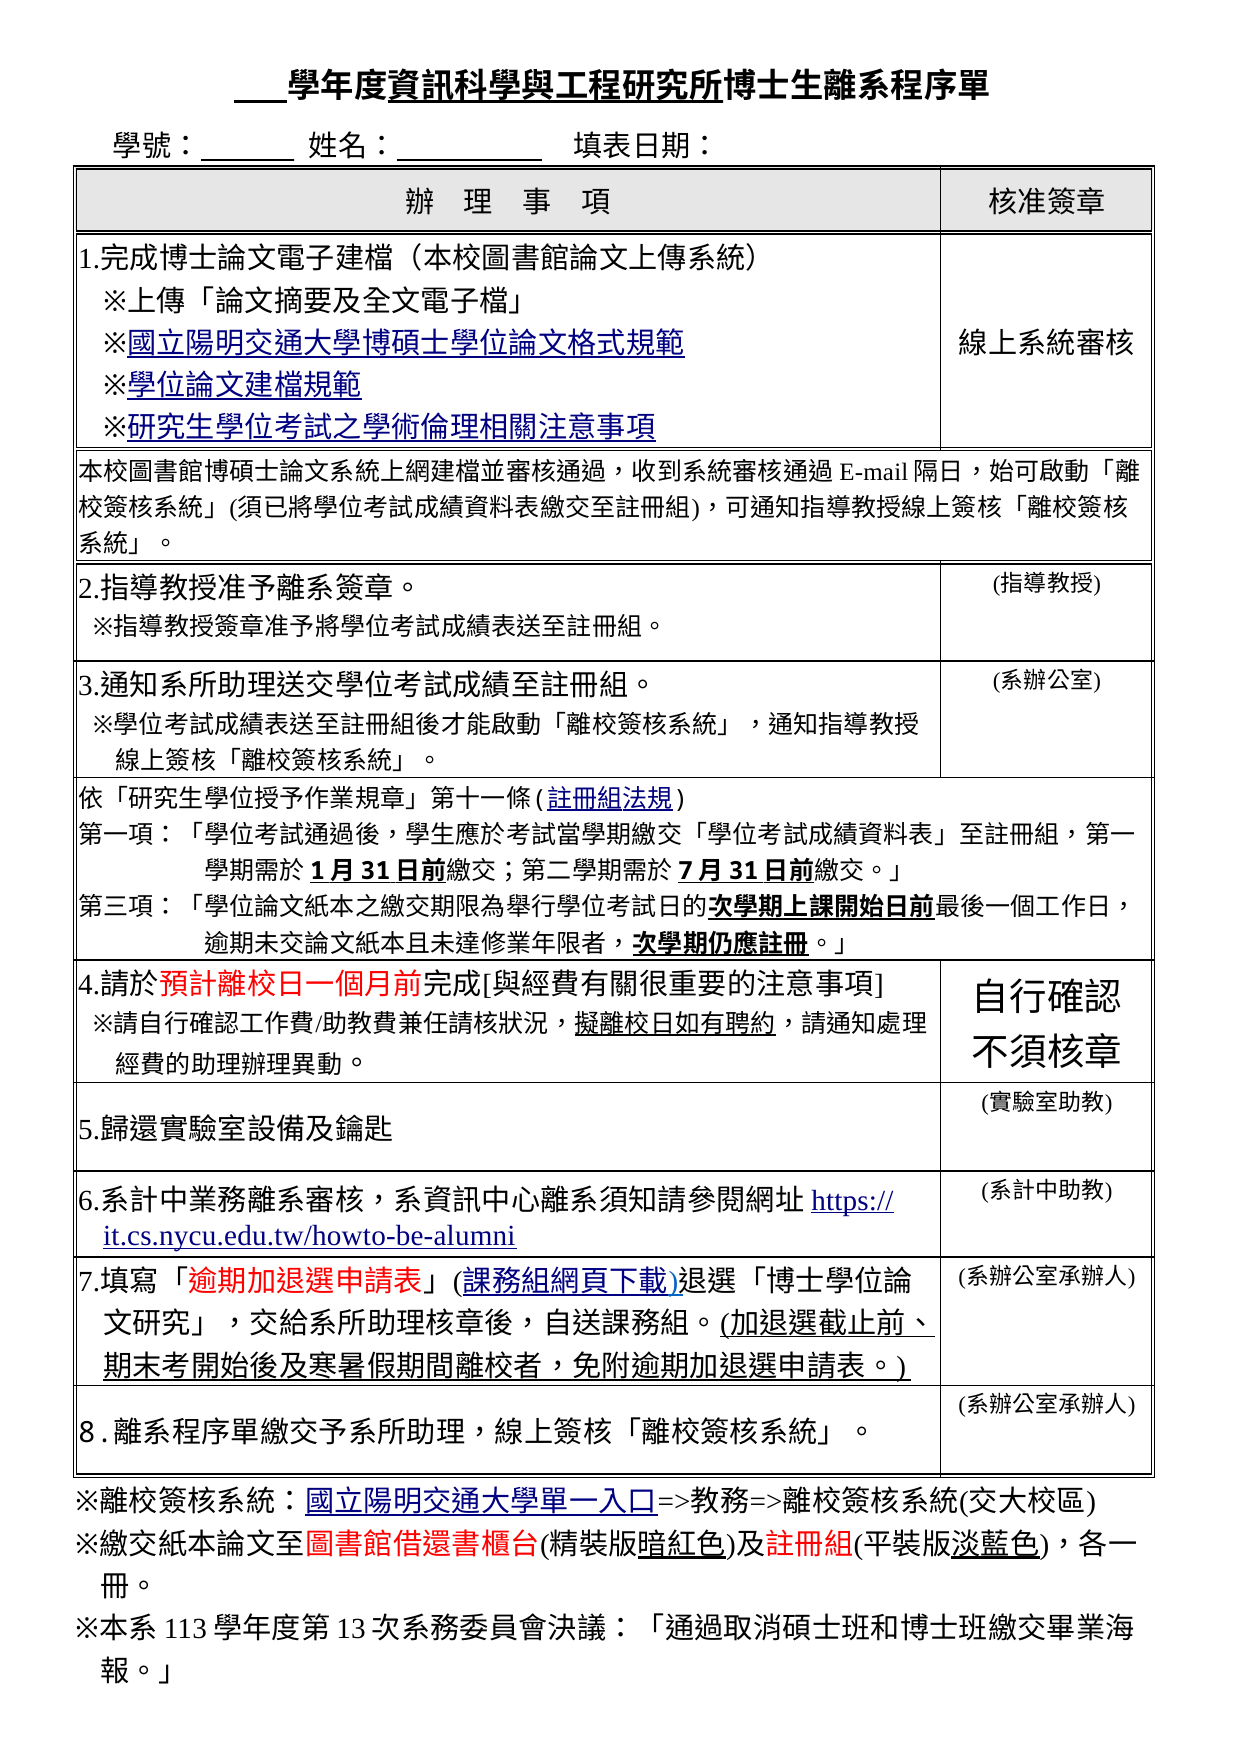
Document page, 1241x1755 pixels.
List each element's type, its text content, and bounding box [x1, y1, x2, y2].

table_cell 1.完成博士論文電子建檔（本校圖書館論文上傳系統） ※上傳「論文摘要及全文電子檔」 ※國立陽明交通大學博碩士學位論文格式規範 ※學位論文建檔規範 ※研究生學位考試之學術倫理相關注意事項 [77, 235, 940, 446]
table_cell 自行確認 不須核章 [941, 961, 1151, 1082]
table_cell (系計中助教) [941, 1172, 1151, 1256]
table_cell 依「研究生學位授予作業規章」第十一條(註冊組法規) 第一項：「學位考試通過後，學生應於考試當學期繳交「學位考試成績資料表」至註冊組，第一學期需於1月31日前繳交；第二學期需於7月31日前繳交。」 第三項：「學位論文紙本之繳交期限為舉行學位考試日的次學期上課開始日前最後一個工作日，逾期未交論文紙本且未達修業年限者，次學期仍應註冊。」 [77, 778, 1151, 959]
table_cell 本校圖書館博碩士論文系統上網建檔並審核通過，收到系統審核通過E-mail隔日，始可啟動「離校簽核系統」(須已將學位考試成績資料表繳交至註冊組)，可通知指導教授線上簽核「離校簽核系統」。 [77, 451, 1151, 560]
table_cell 3.通知系所助理送交學位考試成績至註冊組。 ※學位考試成績表送至註冊組後才能啟動「離校簽核系統」，通知指導教授線上簽核「離校簽核系統」。 [77, 662, 940, 777]
table_cell 5.歸還實驗室設備及鑰匙 [77, 1083, 940, 1170]
table_cell 8.離系程序單繳交予系所助理，線上簽核「離校簽核系統」。 [77, 1386, 940, 1473]
text ※繳交紙本論文至圖書館借還書櫃台(精裝版暗紅色)及註冊組(平裝版淡藍色)，各一冊。 [75, 1520, 1162, 1605]
table_cell (系辦公室承辦人) [941, 1258, 1151, 1384]
text ※離校簽核系統：國立陽明交通大學單一入口=>教務=>離校簽核系統(交大校區) [75, 1478, 1162, 1520]
table_cell (系辦公室) [941, 662, 1151, 777]
text ※本系113學年度第13次系務委員會決議：「通過取消碩士班和博士班繳交畢業海報。」 [75, 1605, 1199, 1689]
table_cell 線上系統審核 [941, 235, 1151, 446]
table_cell 6.系計中業務離系審核，系資訊中心離系須知請參閱網址https://it.cs.nycu.edu.tw/howto-be-alumni [77, 1172, 940, 1256]
table_cell 7.填寫「逾期加退選申請表」(課務組網頁下載)退選「博士學位論文研究」，交給系所助理核章後，自送課務組。(加退選截止前、期末考開始後及寒暑假期間離校者，免附逾期加退選申請表。) [77, 1258, 940, 1384]
text 學號： 姓名： 填表日期： [75, 120, 1150, 165]
text 學年度資訊科學與工程研究所博士生離系程序單 [75, 59, 1150, 107]
table_header 辦 理 事 項 [77, 170, 940, 230]
table_cell (指導教授) [941, 565, 1151, 660]
table_cell (實驗室助教) [941, 1083, 1151, 1170]
table_cell 4.請於預計離校日一個月前完成[與經費有關很重要的注意事項] ※請自行確認工作費/助教費兼任請核狀況，擬離校日如有聘約，請通知處理經費的助理辦理異動。 [77, 961, 940, 1082]
table_header 核准簽章 [941, 170, 1151, 230]
table_cell (系辦公室承辦人) [941, 1386, 1151, 1473]
table_cell 2.指導教授准予離系簽章。 ※指導教授簽章准予將學位考試成績表送至註冊組。 [77, 565, 940, 660]
